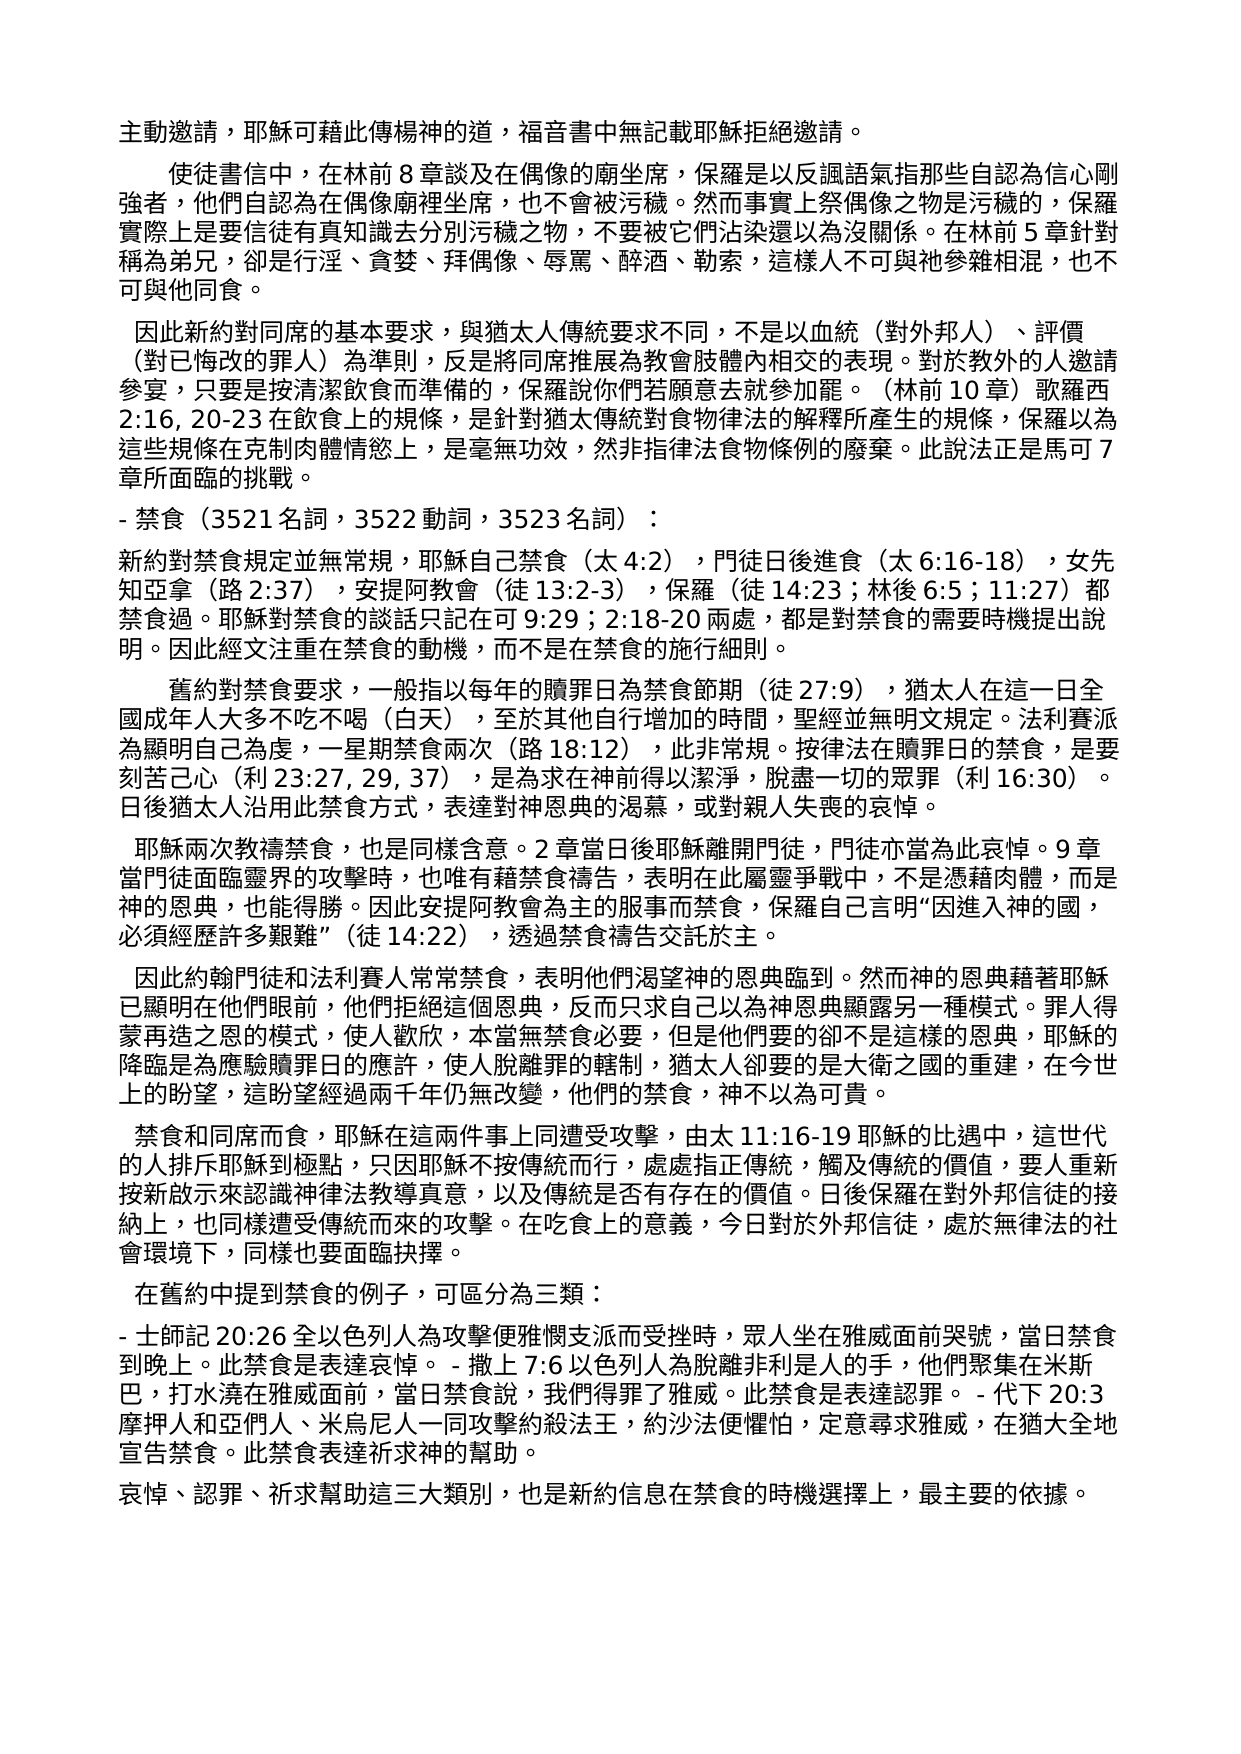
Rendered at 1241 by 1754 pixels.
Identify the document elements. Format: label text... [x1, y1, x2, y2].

text 因此約翰門徒和法利賽人常常禁食，表明他們渴望神的恩典臨到。然而神的恩典藉著耶穌已顯明在他們眼前，他們拒絕這個恩典，反而只求自己以為神恩典顯露另一種模式。罪人得蒙再造之恩的模式，使人歡欣，本當無禁食必要，但是他們要的卻不是這樣的恩典，耶穌的降臨是為應驗贖罪日的應許，使人脫離罪的轄制，猶太人卻要的是大衛之國的重建，在今世上的盼望，這盼望經過兩千年仍無改變，他們的禁食，神不以為可貴。 [118, 964, 1122, 1110]
text 禁食和同席而食，耶穌在這兩件事上同遭受攻擊，由太11:16-19耶穌的比遇中，這世代的人排斥耶穌到極點，只因耶穌不按傳統而行，處處指正傳統，觸及傳統的價值，要人重新按新啟示來認識神律法教導真意，以及傳統是否有存在的價值。日後保羅在對外邦信徒的接納上，也同樣遭受傳統而來的攻擊。在吃食上的意義，今日對於外邦信徒，處於無律法的社會環境下，同樣也要面臨抉擇。 [118, 1122, 1122, 1268]
text 新約對禁食規定並無常規，耶穌自己禁食（太4:2），門徒日後進食（太6:16-18），女先知亞拿（路2:37），安提阿教會（徒13:2-3），保羅（徒14:23；林後6:5；11:27）都禁食過。耶穌對禁食的談話只記在可9:29；2:18-20兩處，都是對禁食的需要時機提出說明。因此經文注重在禁食的動機，而不是在禁食的施行細則。 [118, 547, 1122, 664]
text 哀悼、認罪、祈求幫助這三大類別，也是新約信息在禁食的時機選擇上，最主要的依據。 [118, 1481, 1122, 1510]
text - 士師記20:26全以色列人為攻擊便雅憫支派而受挫時，眾人坐在雅威面前哭號，當日禁食到晚上。此禁食是表達哀悼。 - 撒上7:6以色列人為脫離非利是人的手，他們聚集在米斯巴，打水澆在雅威面前，當日禁食說，我們得罪了雅威。此禁食是表達認罪。 - 代下20:3摩押人和亞們人、米烏尼人一同攻擊約殺法王，約沙法便懼怕，定意尋求雅威，在猶大全地宣告禁食。此禁食表達祈求神的幫助。 [118, 1322, 1122, 1468]
text 耶穌兩次教禱禁食，也是同樣含意。2章當日後耶穌離開門徒，門徒亦當為此哀悼。9章當門徒面臨靈界的攻擊時，也唯有藉禁食禱告，表明在此屬靈爭戰中，不是憑藉肉體，而是神的恩典，也能得勝。因此安提阿教會為主的服事而禁食，保羅自己言明“因進入神的國，必須經歷許多艱難”（徒14:22），透過禁食禱告交託於主。 [118, 835, 1122, 951]
text 主動邀請，耶穌可藉此傳楊神的道，福音書中無記載耶穌拒絕邀請。 [118, 118, 1122, 147]
text 舊約對禁食要求，一般指以每年的贖罪日為禁食節期（徒27:9），猶太人在這一日全國成年人大多不吃不喝（白天），至於其他自行增加的時間，聖經並無明文規定。法利賽派為顯明自己為虔，一星期禁食兩次（路18:12），此非常規。按律法在贖罪日的禁食，是要刻苦己心（利23:27, 29, 37），是為求在神前得以潔淨，脫盡一切的眾罪（利16:30）。日後猶太人沿用此禁食方式，表達對神恩典的渴慕，或對親人失喪的哀悼。 [118, 676, 1122, 822]
text - 禁食（3521名詞，3522動詞，3523名詞）： [118, 506, 1122, 535]
text 在舊約中提到禁食的例子，可區分為三類： [118, 1281, 1122, 1310]
text 因此新約對同席的基本要求，與猶太人傳統要求不同，不是以血統（對外邦人）、評價（對已悔改的罪人）為準則，反是將同席推展為教會肢體內相交的表現。對於教外的人邀請參宴，只要是按清潔飲食而準備的，保羅說你們若願意去就參加罷。（林前10章）歌羅西2:16, 20-23在飲食上的規條，是針對猶太傳統對食物律法的解釋所產生的規條，保羅以為這些規條在克制肉體情慾上，是毫無功效，然非指律法食物條例的廢棄。此說法正是馬可7章所面臨的挑戰。 [118, 318, 1122, 493]
text 使徒書信中，在林前8章談及在偶像的廟坐席，保羅是以反諷語氣指那些自認為信心剛強者，他們自認為在偶像廟裡坐席，也不會被污穢。然而事實上祭偶像之物是污穢的，保羅實際上是要信徒有真知識去分別污穢之物，不要被它們沾染還以為沒關係。在林前5章針對稱為弟兄，卻是行淫、貪婪、拜偶像、辱罵、醉酒、勒索，這樣人不可與祂參雜相混，也不可與他同食。 [118, 160, 1122, 306]
